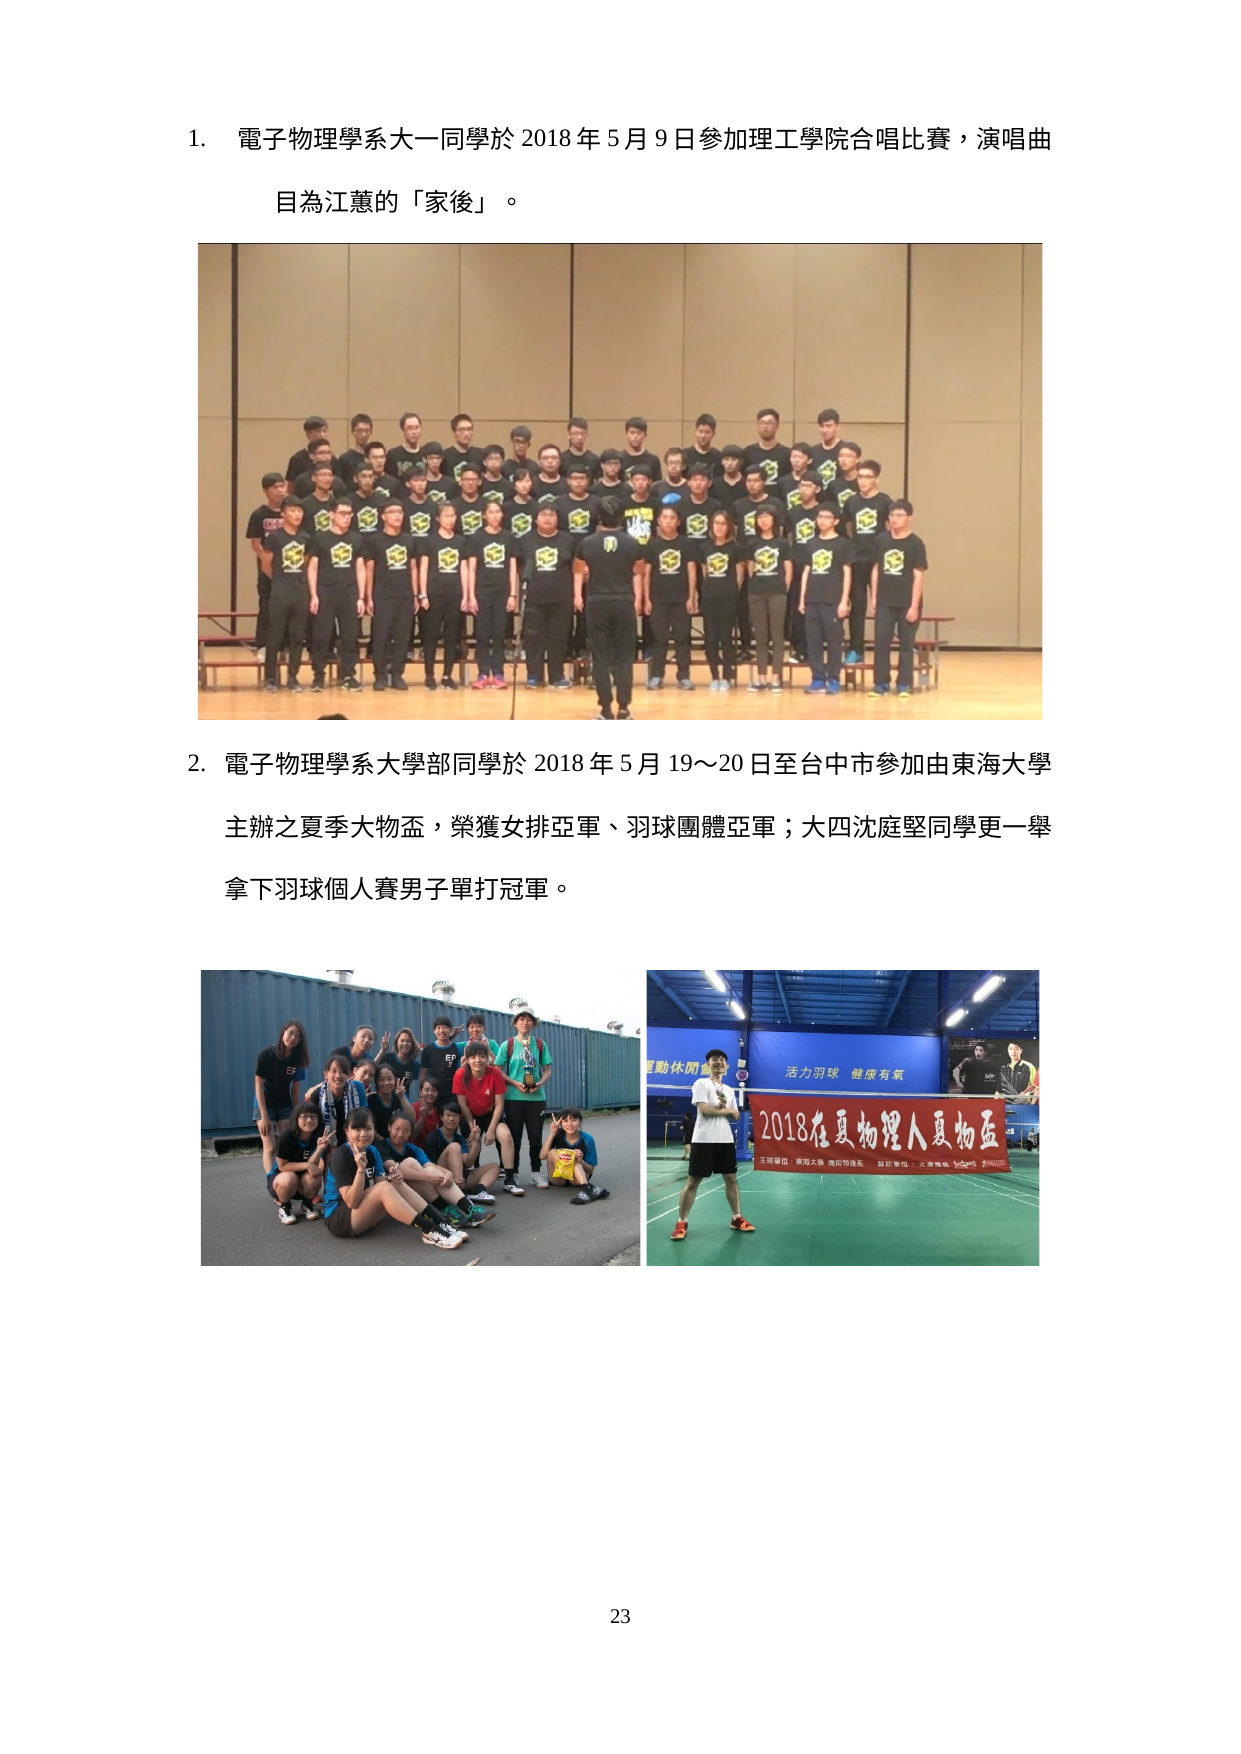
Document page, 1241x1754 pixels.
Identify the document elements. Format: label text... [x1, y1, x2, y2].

list 電子物理學系大一同學於2018年5月9日參加理工學院合唱比賽，演唱曲目為江蕙的「家後」。 [187, 96, 1053, 221]
text 2. 電子物理學系大學部同學於2018年5月19～20日至台中市參加由東海大學主辦之夏季大物盃，榮獲女排亞軍、羽球團體亞軍；大四沈庭堅同學更一舉拿下羽球個人賽男子單打冠軍。 [187, 721, 1053, 909]
